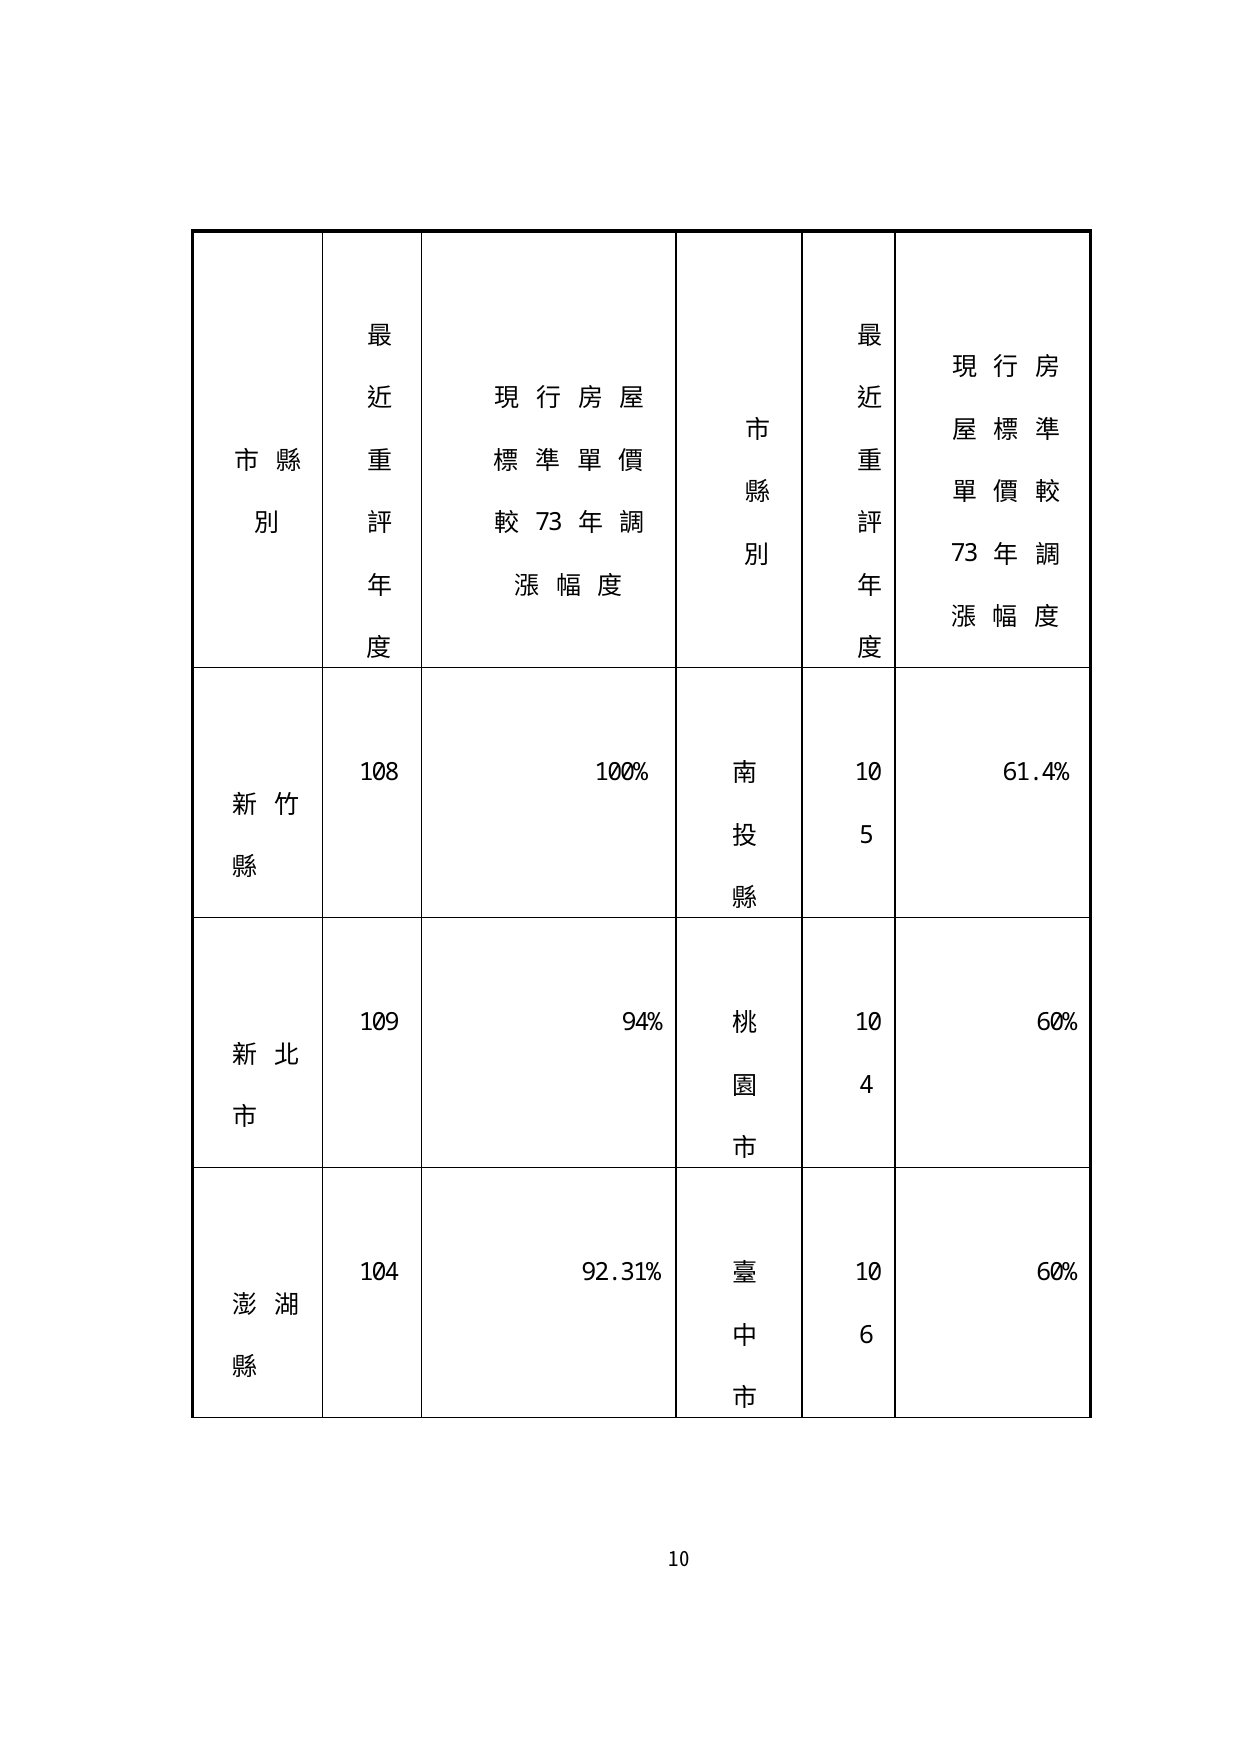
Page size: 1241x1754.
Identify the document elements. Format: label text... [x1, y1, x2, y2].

table_cell 澎湖縣 [194, 1168, 322, 1417]
table_cell 臺中市 [677, 1168, 801, 1417]
table_cell 100% [422, 668, 675, 917]
table_cell 桃園市 [677, 918, 801, 1167]
table_cell 105 [803, 668, 894, 917]
table_cell 109 [323, 918, 421, 1167]
table_cell 94% [422, 918, 675, 1167]
table_cell 106 [803, 1168, 894, 1417]
table_header 市縣別 [194, 233, 322, 667]
table_cell 新北市 [194, 918, 322, 1167]
table_header 最近重評年度 [323, 233, 421, 667]
table_cell 92.31% [422, 1168, 675, 1417]
table_cell 60% [896, 918, 1089, 1167]
table_cell 新竹縣 [194, 668, 322, 917]
table_cell 104 [323, 1168, 421, 1417]
table_cell 南投縣 [677, 668, 801, 917]
table_header 最近重評年度 [803, 233, 894, 667]
table_header 現行房屋標準單價較73年調漲幅度 [896, 233, 1089, 667]
table_header 現行房屋標準單價 較73年調漲幅度 [422, 233, 675, 667]
table_cell 61.4% [896, 668, 1089, 917]
table_cell 60% [896, 1168, 1089, 1417]
table_cell 104 [803, 918, 894, 1167]
table_cell 108 [323, 668, 421, 917]
table_header 市縣別 [677, 233, 801, 667]
